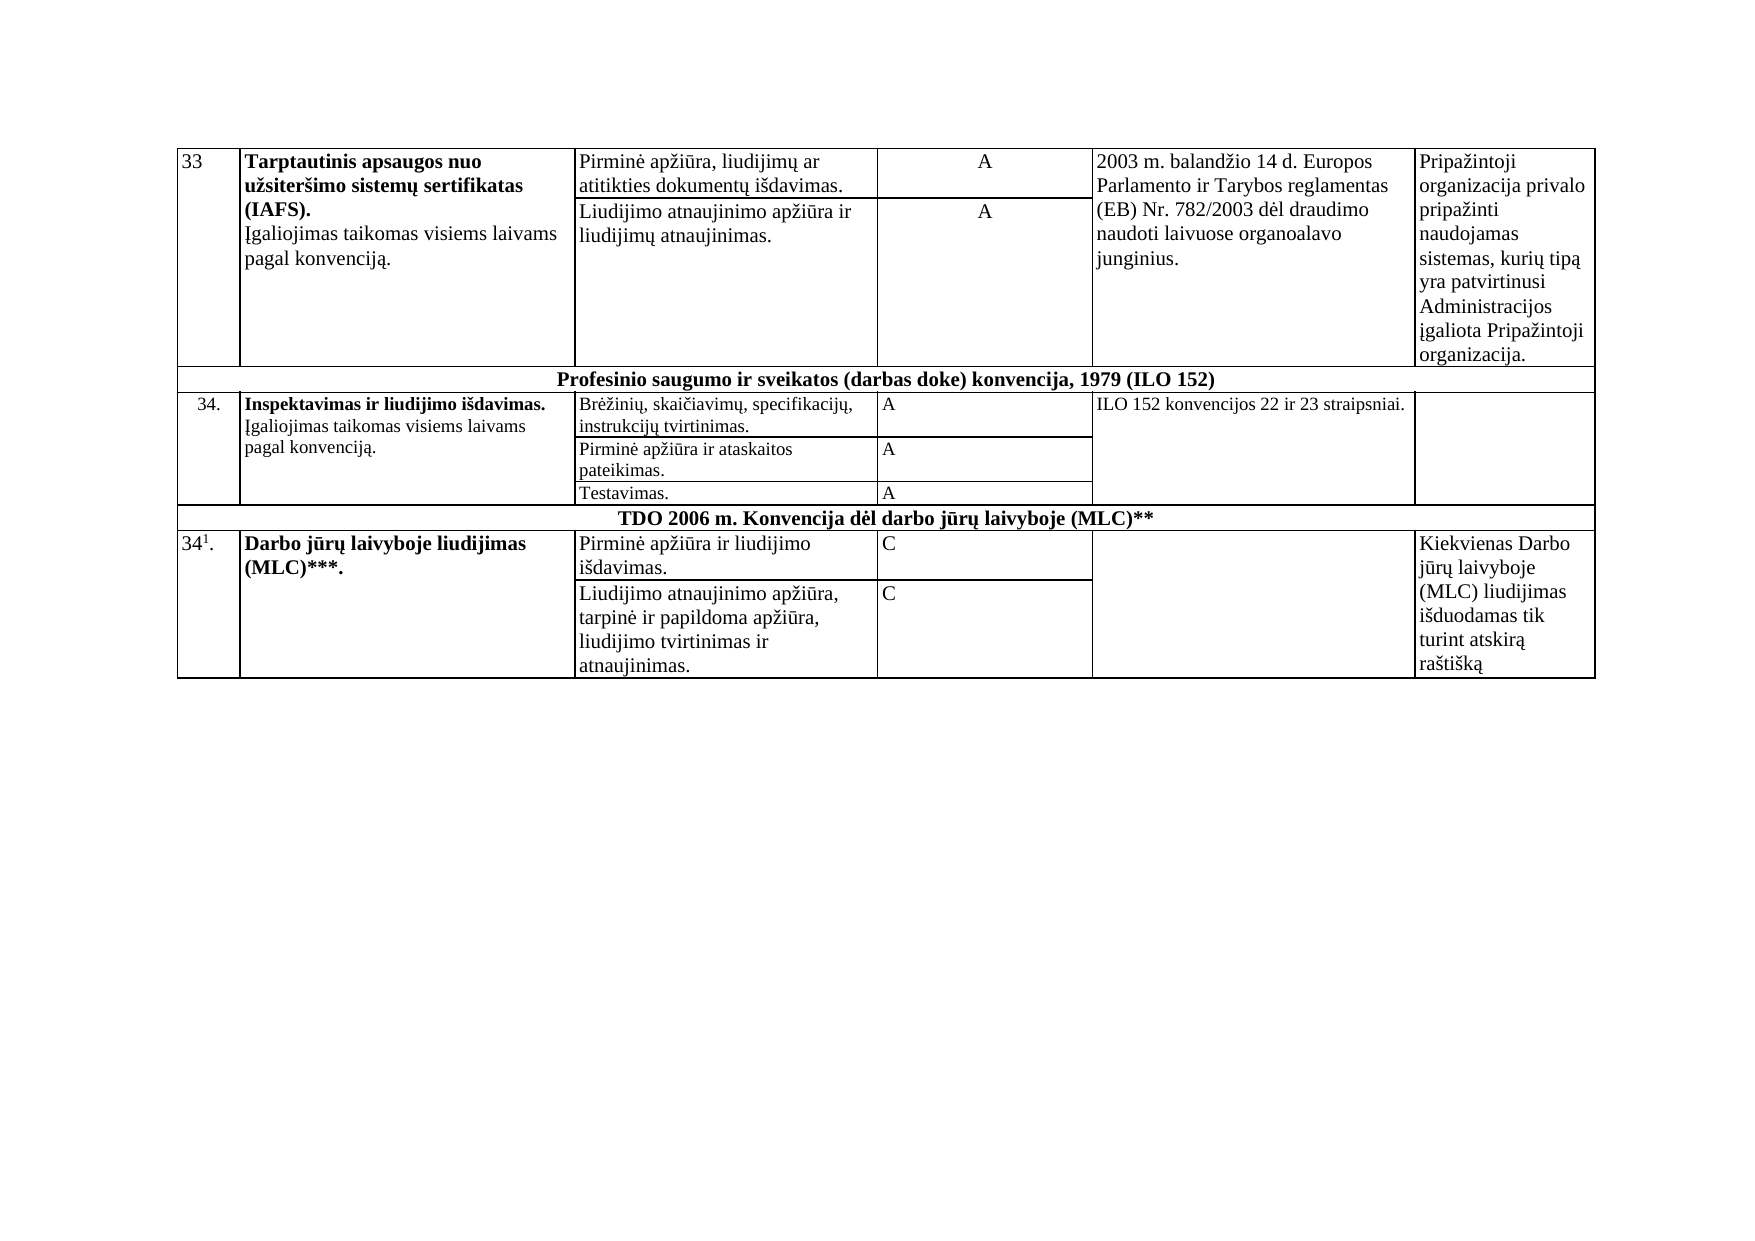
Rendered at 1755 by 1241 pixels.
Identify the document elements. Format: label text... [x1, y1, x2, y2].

table_cell A [878, 149, 1092, 197]
table_cell C [878, 581, 1092, 677]
table_cell 2003 m. balandžio 14 d. Europos Parlamento ir Tarybos reglamentas (EB) Nr. 782/2003 dėl draudimo naudoti laivuose organoalavo junginius. [1093, 149, 1414, 366]
table_cell A [878, 199, 1092, 366]
table_cell Pirminė apžiūra, liudijimų ar atitikties dokumentų išdavimas. [576, 149, 877, 197]
table_cell A [878, 393, 1092, 436]
table_cell Brėžinių, skaičiavimų, specifikacijų, instrukcijų tvirtinimas. [576, 393, 877, 436]
table_cell [1093, 531, 1414, 677]
table_cell Kiekvienas Darbo jūrų laivyboje (MLC) liudijimas išduodamas tik turint atskirą raštišką Administracijos įgaliojimą. Pripažintoji organizacija išduoda Darbo jūrų laivyboje (MLC) liudijimą laivui tik įsitikinusi, kad laive tinkamai įgyvendinti MLC konvenciją įgyvendinantys nacionaliniai standartai 14-oje sričių, kurios nurodytos Administracijos išduotos Darbo jūroje atitikties deklaracijos I dalyje. Vykdydama laivo apžiūras, pripažintoji organizacija turi atsižvelgti į TDO rekomendacijas dėl vėliavos valstybės inspektavimų pagal Tarptautinės darbo jūrų laivyboje konvencijos reikalavimus ir nacionalinius reikalavimus, kuriuos Administracija skelbia savo interneto svetainėje (www.msa.lt). [1416, 531, 1594, 677]
table_cell 33 [178, 149, 239, 366]
table_cell ILO 152 konvencijos 22 ir 23 straipsniai. [1093, 393, 1414, 504]
table_cell Liudijimo atnaujinimo apžiūra ir liudijimų atnaujinimas. [576, 199, 877, 366]
table_cell Profesinio saugumo ir sveikatos (darbas doke) konvencija, 1979 (ILO 152) [178, 367, 1594, 391]
table_cell Tarptautinis apsaugos nuo užsiteršimo sistemų sertifikatas (IAFS). Įgaliojimas taikomas visiems laivams pagal konvenciją. [241, 149, 574, 366]
table_cell [1416, 393, 1594, 504]
table_cell A [878, 438, 1092, 481]
table_cell 34. [178, 393, 239, 504]
table_cell 341. [178, 531, 239, 677]
table_cell Darbo jūrų laivyboje liudijimas (MLC)***. [241, 531, 574, 677]
table_cell Testavimas. [576, 482, 877, 504]
table_cell C [878, 531, 1092, 579]
table_cell A [878, 482, 1092, 504]
table_cell Pripažintoji organizacija privalo pripažinti naudojamas sistemas, kurių tipą yra patvirtinusi Administracijos įgaliota Pripažintoji organizacija. [1416, 149, 1594, 366]
table_cell Liudijimo atnaujinimo apžiūra, tarpinė ir papildoma apžiūra, liudijimo tvirtinimas ir atnaujinimas. [576, 581, 877, 677]
table_cell Inspektavimas ir liudijimo išdavimas. Įgaliojimas taikomas visiems laivams pagal konvenciją. [241, 393, 574, 504]
table_cell Pirminė apžiūra ir ataskaitos pateikimas. [576, 438, 877, 481]
table_cell Pirminė apžiūra ir liudijimo išdavimas. [576, 531, 877, 579]
table_cell TDO 2006 m. Konvencija dėl darbo jūrų laivyboje (MLC)** [178, 506, 1594, 529]
